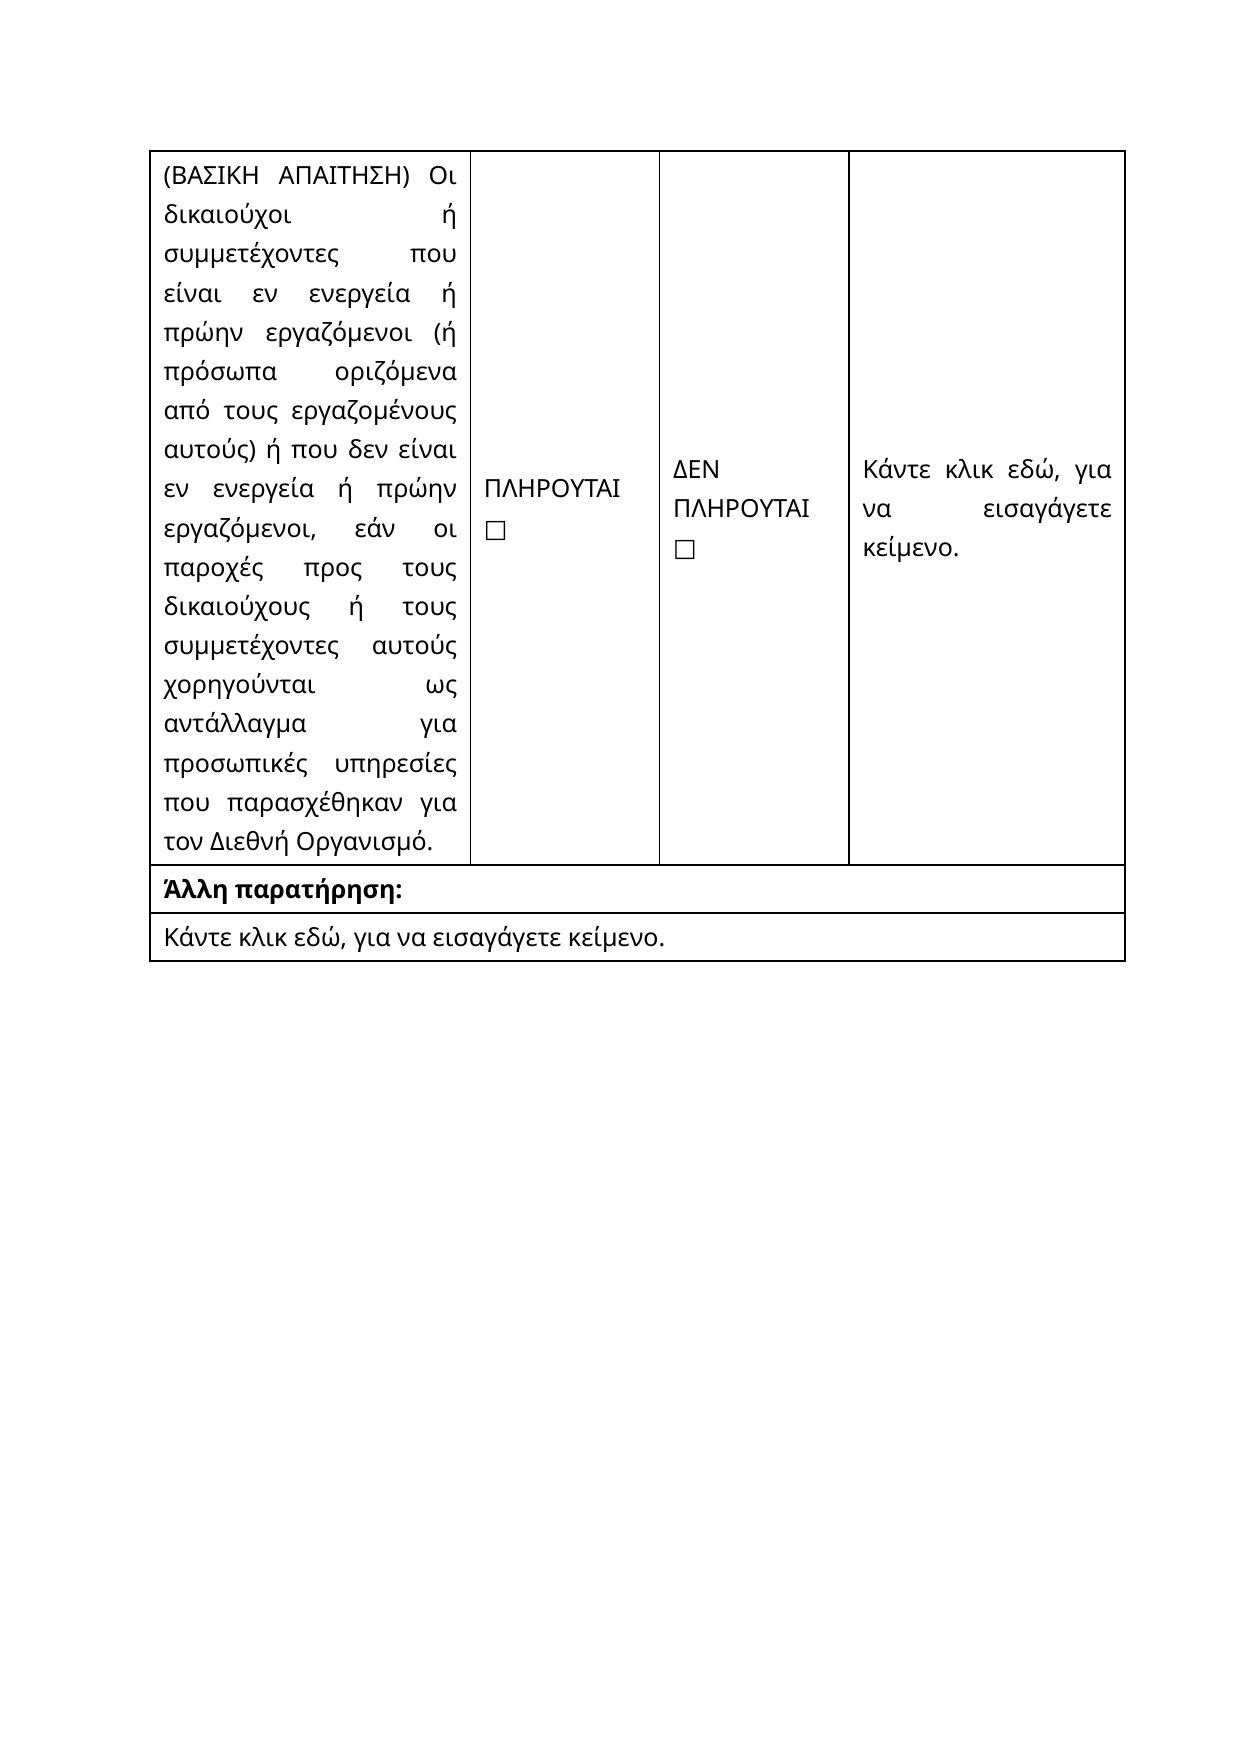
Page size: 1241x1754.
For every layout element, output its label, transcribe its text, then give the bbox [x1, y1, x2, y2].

table_cell ΠΛΗΡΟΥΤΑΙ □ [471, 152, 659, 864]
table_cell ΔΕΝ ΠΛΗΡΟΥΤΑΙ □ [660, 152, 848, 864]
table_cell Κάντε κλικ εδώ, για να εισαγάγετε κείμενο. [850, 152, 1124, 864]
table_cell Κάντε κλικ εδώ, για να εισαγάγετε κείμενο. [151, 914, 1124, 960]
table_cell (ΒΑΣΙΚΗ ΑΠΑΙΤΗΣΗ) Οι δικαιούχοι ή συμμετέχοντες που είναι εν ενεργεία ή πρώην εργαζόμενοι (ή πρόσωπα οριζόμενα από τους εργαζομένους αυτούς) ή που δεν είναι εν ενεργεία ή πρώην εργαζόμενοι, εάν οι παροχές προς τους δικαιούχους ή τους συμμετέχοντες αυτούς χορηγούνται ως αντάλλαγμα για προσωπικές υπηρεσίες που παρασχέθηκαν για τον Διεθνή Οργανισμό. [151, 152, 470, 864]
table_cell Άλλη παρατήρηση: [151, 866, 1124, 912]
